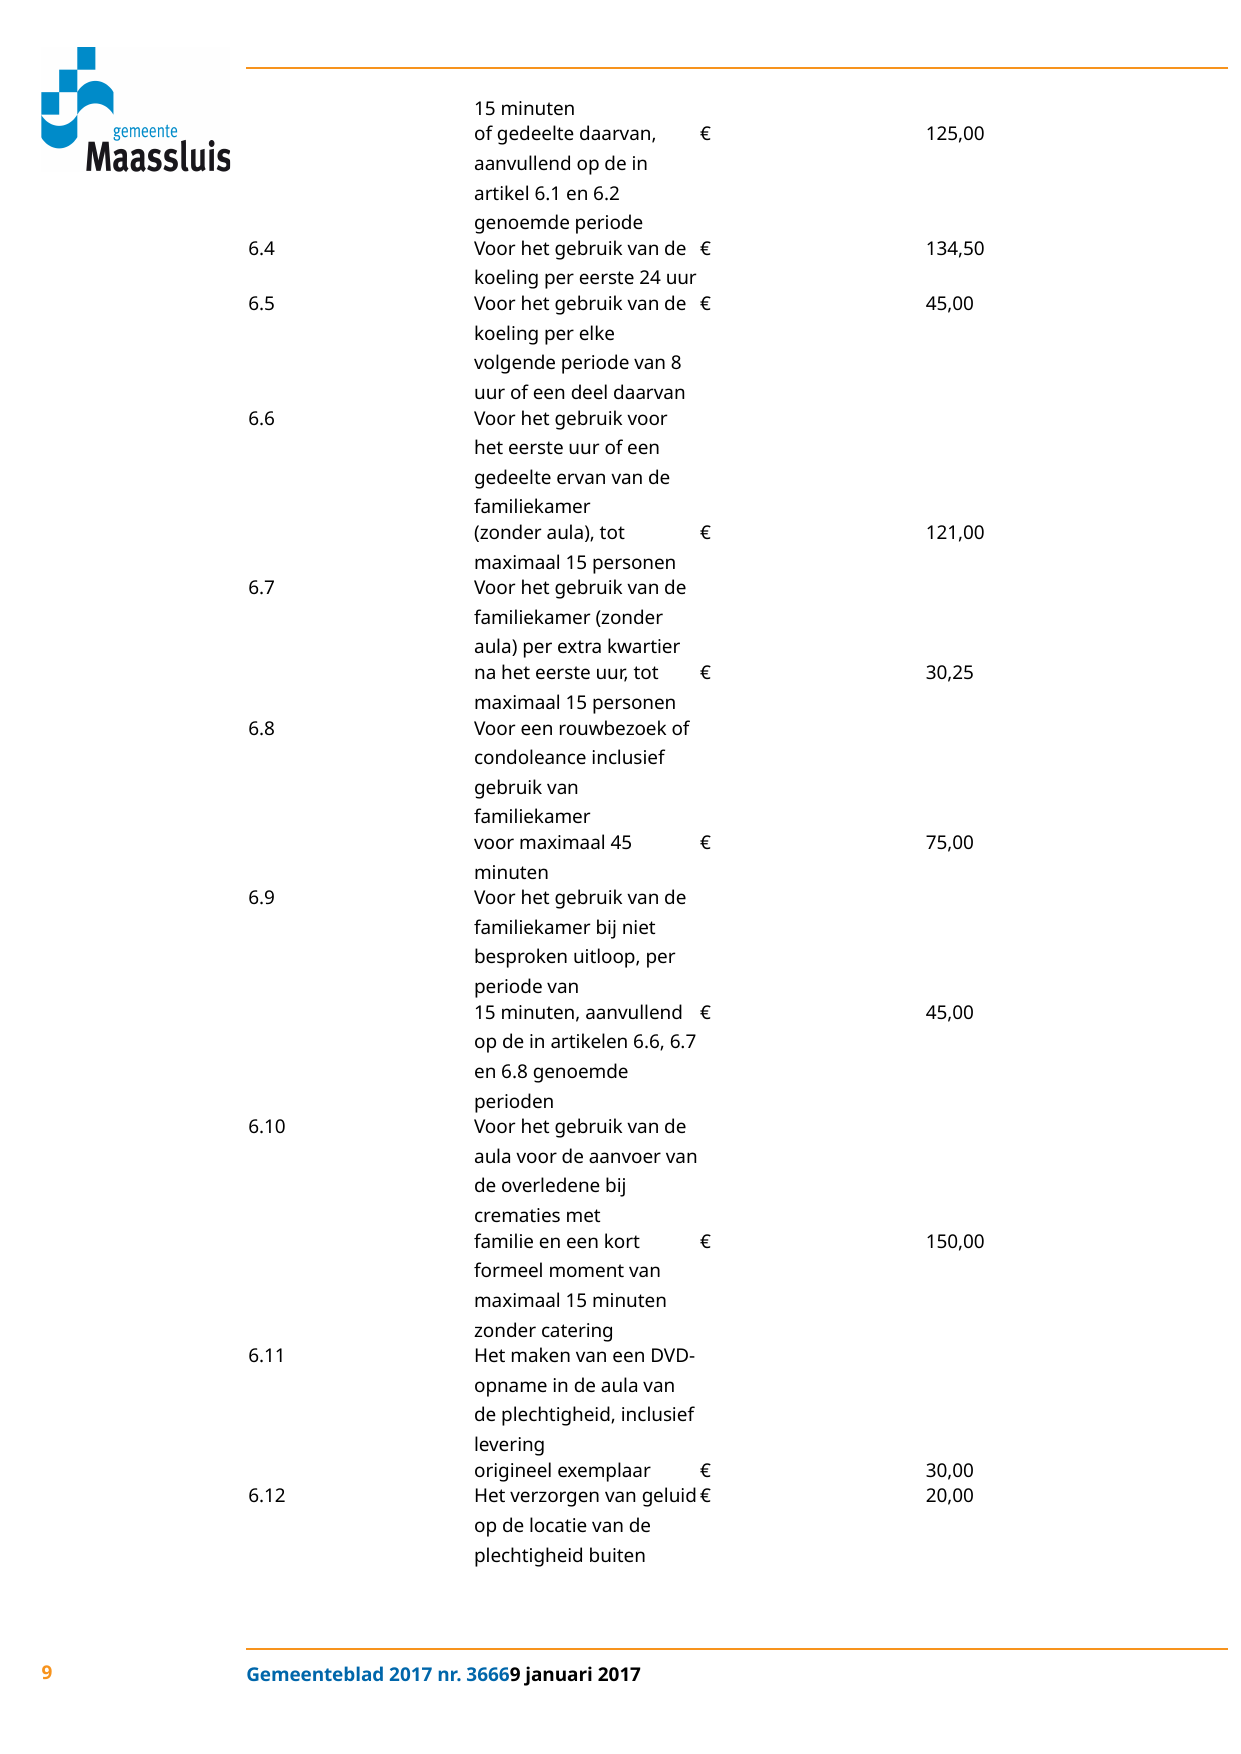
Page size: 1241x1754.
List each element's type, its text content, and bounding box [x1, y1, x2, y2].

table_cell € [700, 660, 926, 715]
table_cell Voor het gebruik van de familiekamer (zonder aula) per extra kwartier [474, 575, 700, 659]
table_cell [248, 519, 474, 574]
table_cell 75,00 [926, 829, 1152, 884]
table_cell familie en een kort formeel moment van maximaal 15 minuten zonder catering [474, 1228, 700, 1342]
table_cell [700, 1114, 926, 1228]
table_cell 45,00 [926, 290, 1152, 405]
table_cell € [700, 121, 926, 235]
table_cell [926, 1114, 1152, 1228]
table_cell Voor het gebruik van de koeling per eerste 24 uur [474, 235, 700, 290]
table_cell [248, 660, 474, 715]
table_cell € [700, 829, 926, 884]
table_cell (zonder aula), tot maximaal 15 personen [474, 519, 700, 574]
table_cell 15 minuten [474, 95, 700, 121]
picture [41, 47, 231, 172]
table_cell [700, 885, 926, 999]
table_cell [926, 1343, 1152, 1457]
table_cell [700, 1343, 926, 1457]
table_cell [248, 999, 474, 1113]
table_cell 6.12 [248, 1483, 474, 1568]
table_cell 6.11 [248, 1343, 474, 1457]
table_cell [474, 1568, 700, 1593]
table_cell na het eerste uur, tot maximaal 15 personen [474, 660, 700, 715]
table_cell [926, 715, 1152, 829]
picture [41, 47, 77, 92]
table_cell [926, 885, 1152, 999]
table_cell 30,25 [926, 660, 1152, 715]
table_cell [248, 829, 474, 884]
table_cell Het verzorgen van geluid op de locatie van de plechtigheid buiten [474, 1483, 700, 1568]
table_cell € [700, 235, 926, 290]
table_cell [926, 575, 1152, 659]
table_cell 6.6 [248, 405, 474, 519]
table_cell [926, 1568, 1152, 1593]
table_cell Voor het gebruik voor het eerste uur of een gedeelte ervan van de familiekamer [474, 405, 700, 519]
table_cell € [700, 999, 926, 1113]
table_cell [700, 95, 926, 121]
table_cell 15 minuten, aanvullend op de in artikelen 6.6, 6.7 en 6.8 genoemde perioden [474, 999, 700, 1113]
table_cell 6.4 [248, 235, 474, 290]
table_cell origineel exemplaar [474, 1457, 700, 1483]
table_cell € [700, 519, 926, 574]
table_cell 30,00 [926, 1457, 1152, 1483]
table_cell Voor een rouwbezoek of condoleance inclusief gebruik van familiekamer [474, 715, 700, 829]
table_cell [248, 1568, 474, 1593]
table_cell [700, 715, 926, 829]
table_cell 20,00 [926, 1483, 1152, 1568]
table_cell € [700, 1457, 926, 1483]
table_cell € [700, 1228, 926, 1342]
table_cell 134,50 [926, 235, 1152, 290]
table_cell [926, 95, 1152, 121]
table_cell [248, 1228, 474, 1342]
table_cell 150,00 [926, 1228, 1152, 1342]
table_cell Voor het gebruik van de koeling per elke volgende periode van 8 uur of een deel daarvan [474, 290, 700, 405]
table_cell Voor het gebruik van de familiekamer bij niet besproken uitloop, per periode van [474, 885, 700, 999]
table_cell Voor het gebruik van de aula voor de aanvoer van de overledene bij crematies met [474, 1114, 700, 1228]
table_cell voor maximaal 45 minuten [474, 829, 700, 884]
table_cell 45,00 [926, 999, 1152, 1113]
table_cell 6.8 [248, 715, 474, 829]
table_cell [700, 575, 926, 659]
table_cell [248, 121, 474, 235]
table_cell € [700, 1483, 926, 1568]
table_cell 6.5 [248, 290, 474, 405]
table_cell [926, 405, 1152, 519]
table_cell [700, 405, 926, 519]
table_cell 6.7 [248, 575, 474, 659]
table_cell of gedeelte daarvan, aanvullend op de in artikel 6.1 en 6.2 genoemde periode [474, 121, 700, 235]
table_cell € [700, 290, 926, 405]
table_cell [248, 95, 474, 121]
table_cell 6.10 [248, 1114, 474, 1228]
table_cell Het maken van een DVD-opname in de aula van de plechtigheid, inclusief levering [474, 1343, 700, 1457]
table_cell [248, 1457, 474, 1483]
table_cell 125,00 [926, 121, 1152, 235]
table_cell 6.9 [248, 885, 474, 999]
table_cell [700, 1568, 926, 1593]
table_cell 121,00 [926, 519, 1152, 574]
